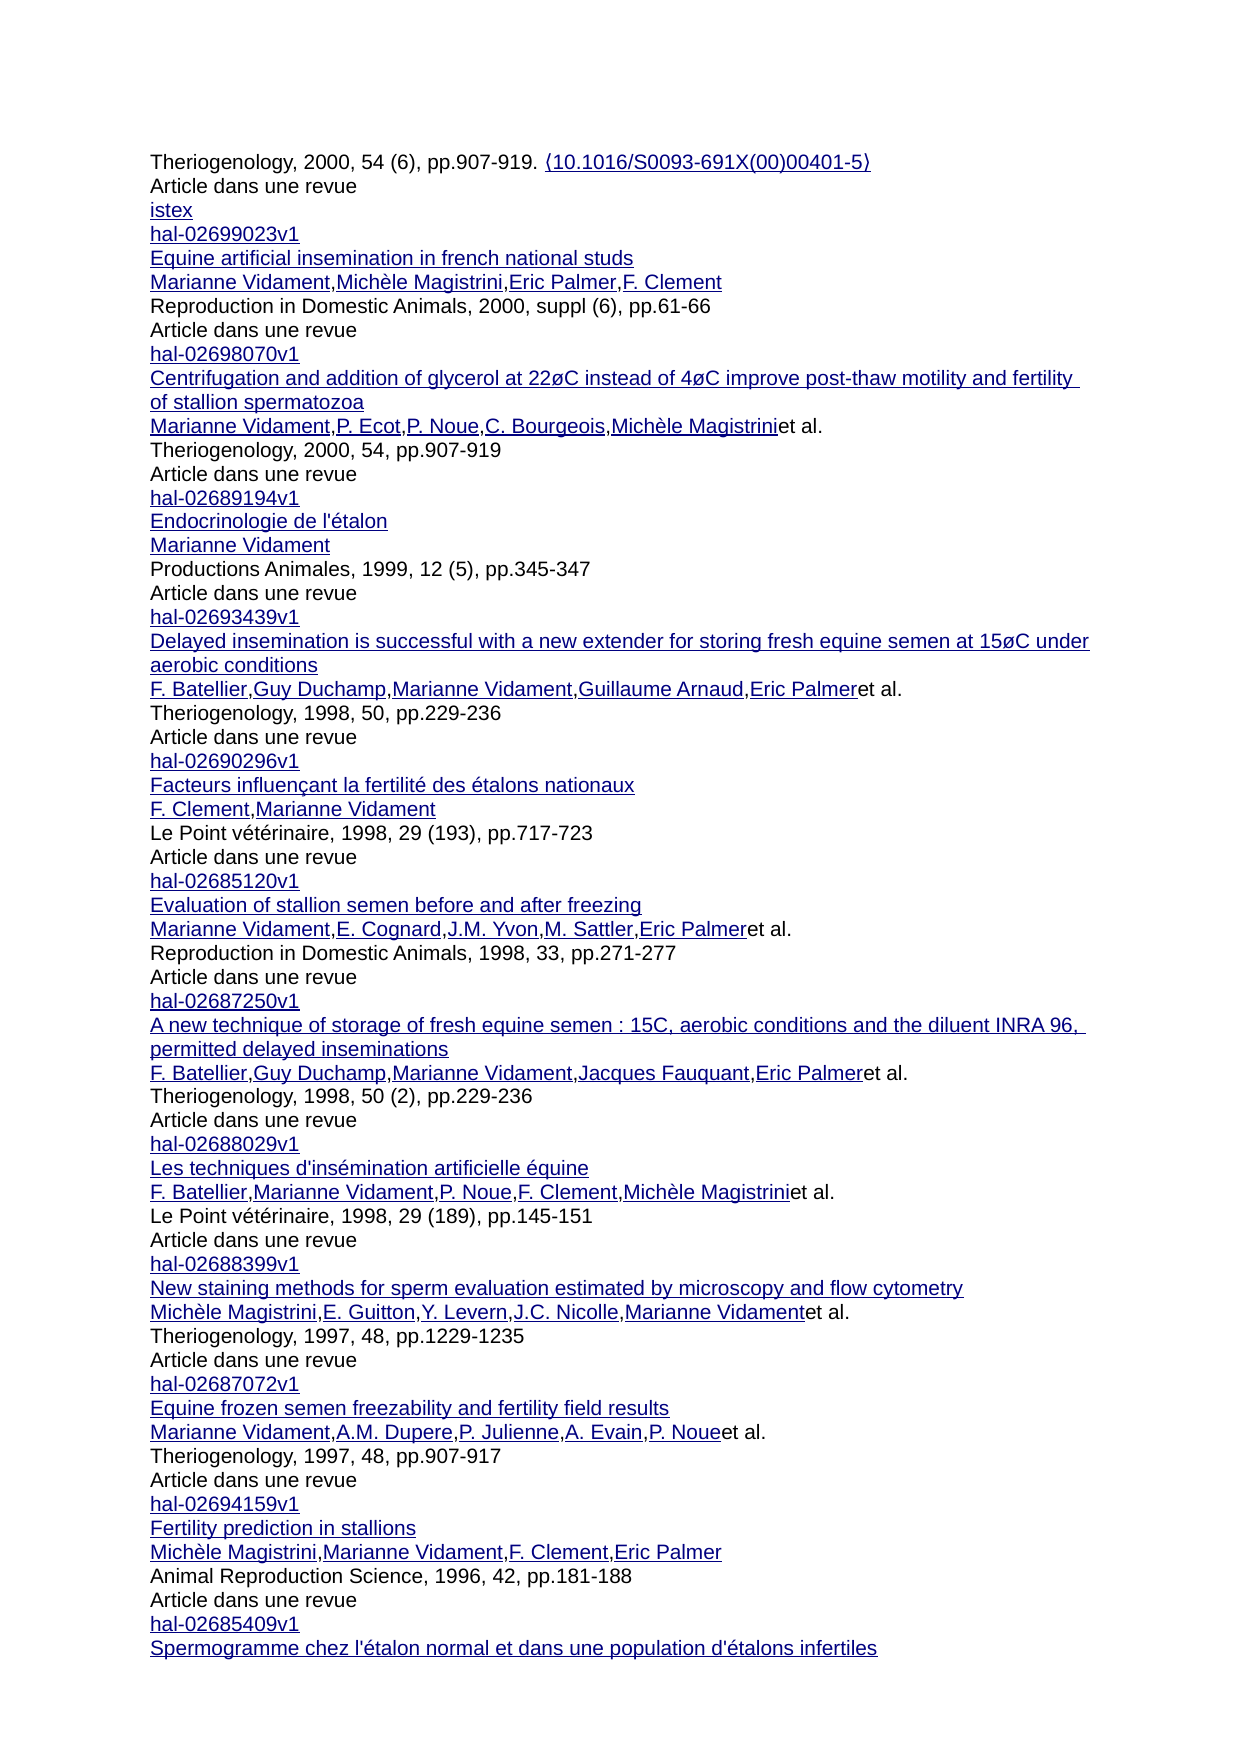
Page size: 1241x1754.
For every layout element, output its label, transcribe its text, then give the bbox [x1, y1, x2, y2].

table_cell Spermogramme chez l'étalon normal et dans une population d'étalons infertiles [150, 1635, 1090, 1659]
table_cell Equine artificial insemination in french national studs Marianne Vidament,Michèle Magistrini,Eric Palmer,F. Clement Reproduction in Domestic Animals, 2000, suppl (6), pp.61-66 Article dans une revue hal-02698070v1 [150, 246, 1090, 366]
table_cell Equine frozen semen freezability and fertility field results Marianne Vidament,A.M. Dupere,P. Julienne,A. Evain,P. Noueet al. Theriogenology, 1997, 48, pp.907-917 Article dans une revue hal-02694159v1 [150, 1396, 1090, 1516]
table_cell Endocrinologie de l'étalon Marianne Vidament Productions Animales, 1999, 12 (5), pp.345-347 Article dans une revue hal-02693439v1 [150, 509, 1090, 629]
table_cell Centrifugation and addition of glycerol at 22øC instead of 4øC improve post-thaw motility and fertility of stallion spermatozoa Marianne Vidament,P. Ecot,P. Noue,C. Bourgeois,Michèle Magistriniet al. Theriogenology, 2000, 54, pp.907-919 Article dans une revue hal-02689194v1 [150, 366, 1090, 509]
table_cell aerobic conditions F. Batellier,Guy Duchamp,Marianne Vidament,Guillaume Arnaud,Eric Palmeret al. Theriogenology, 1998, 50, pp.229-236 Article dans une revue hal-02690296v1 [150, 651, 1090, 773]
table_cell A new technique of storage of fresh equine semen : 15C, aerobic conditions and the diluent INRA 96, permitted delayed inseminations F. Batellier,Guy Duchamp,Marianne Vidament,Jacques Fauquant,Eric Palmeret al. Theriogenology, 1998, 50 (2), pp.229-236 Article dans une revue hal-02688029v1 [150, 1013, 1090, 1156]
table_cell Evaluation of stallion semen before and after freezing Marianne Vidament,E. Cognard,J.M. Yvon,M. Sattler,Eric Palmeret al. Reproduction in Domestic Animals, 1998, 33, pp.271-277 Article dans une revue hal-02687250v1 [150, 893, 1090, 1012]
table_cell Theriogenology, 2000, 54 (6), pp.907-919. ⟨10.1016/S0093-691X(00)00401-5⟩ Article dans une revue istex hal-02699023v1 [150, 150, 1090, 246]
table_cell Les techniques d'insémination artificielle équine F. Batellier,Marianne Vidament,P. Noue,F. Clement,Michèle Magistriniet al. Le Point vétérinaire, 1998, 29 (189), pp.145-151 Article dans une revue hal-02688399v1 [150, 1156, 1090, 1276]
table_cell Fertility prediction in stallions Michèle Magistrini,Marianne Vidament,F. Clement,Eric Palmer Animal Reproduction Science, 1996, 42, pp.181-188 Article dans une revue hal-02685409v1 [150, 1516, 1090, 1635]
table_cell Facteurs influençant la fertilité des étalons nationaux F. Clement,Marianne Vidament Le Point vétérinaire, 1998, 29 (193), pp.717-723 Article dans une revue hal-02685120v1 [150, 773, 1090, 893]
table_cell New staining methods for sperm evaluation estimated by microscopy and flow cytometry Michèle Magistrini,E. Guitton,Y. Levern,J.C. Nicolle,Marianne Vidamentet al. Theriogenology, 1997, 48, pp.1229-1235 Article dans une revue hal-02687072v1 [150, 1276, 1090, 1396]
table_cell Delayed insemination is successful with a new extender for storing fresh equine semen at 15øC under [150, 629, 1090, 650]
